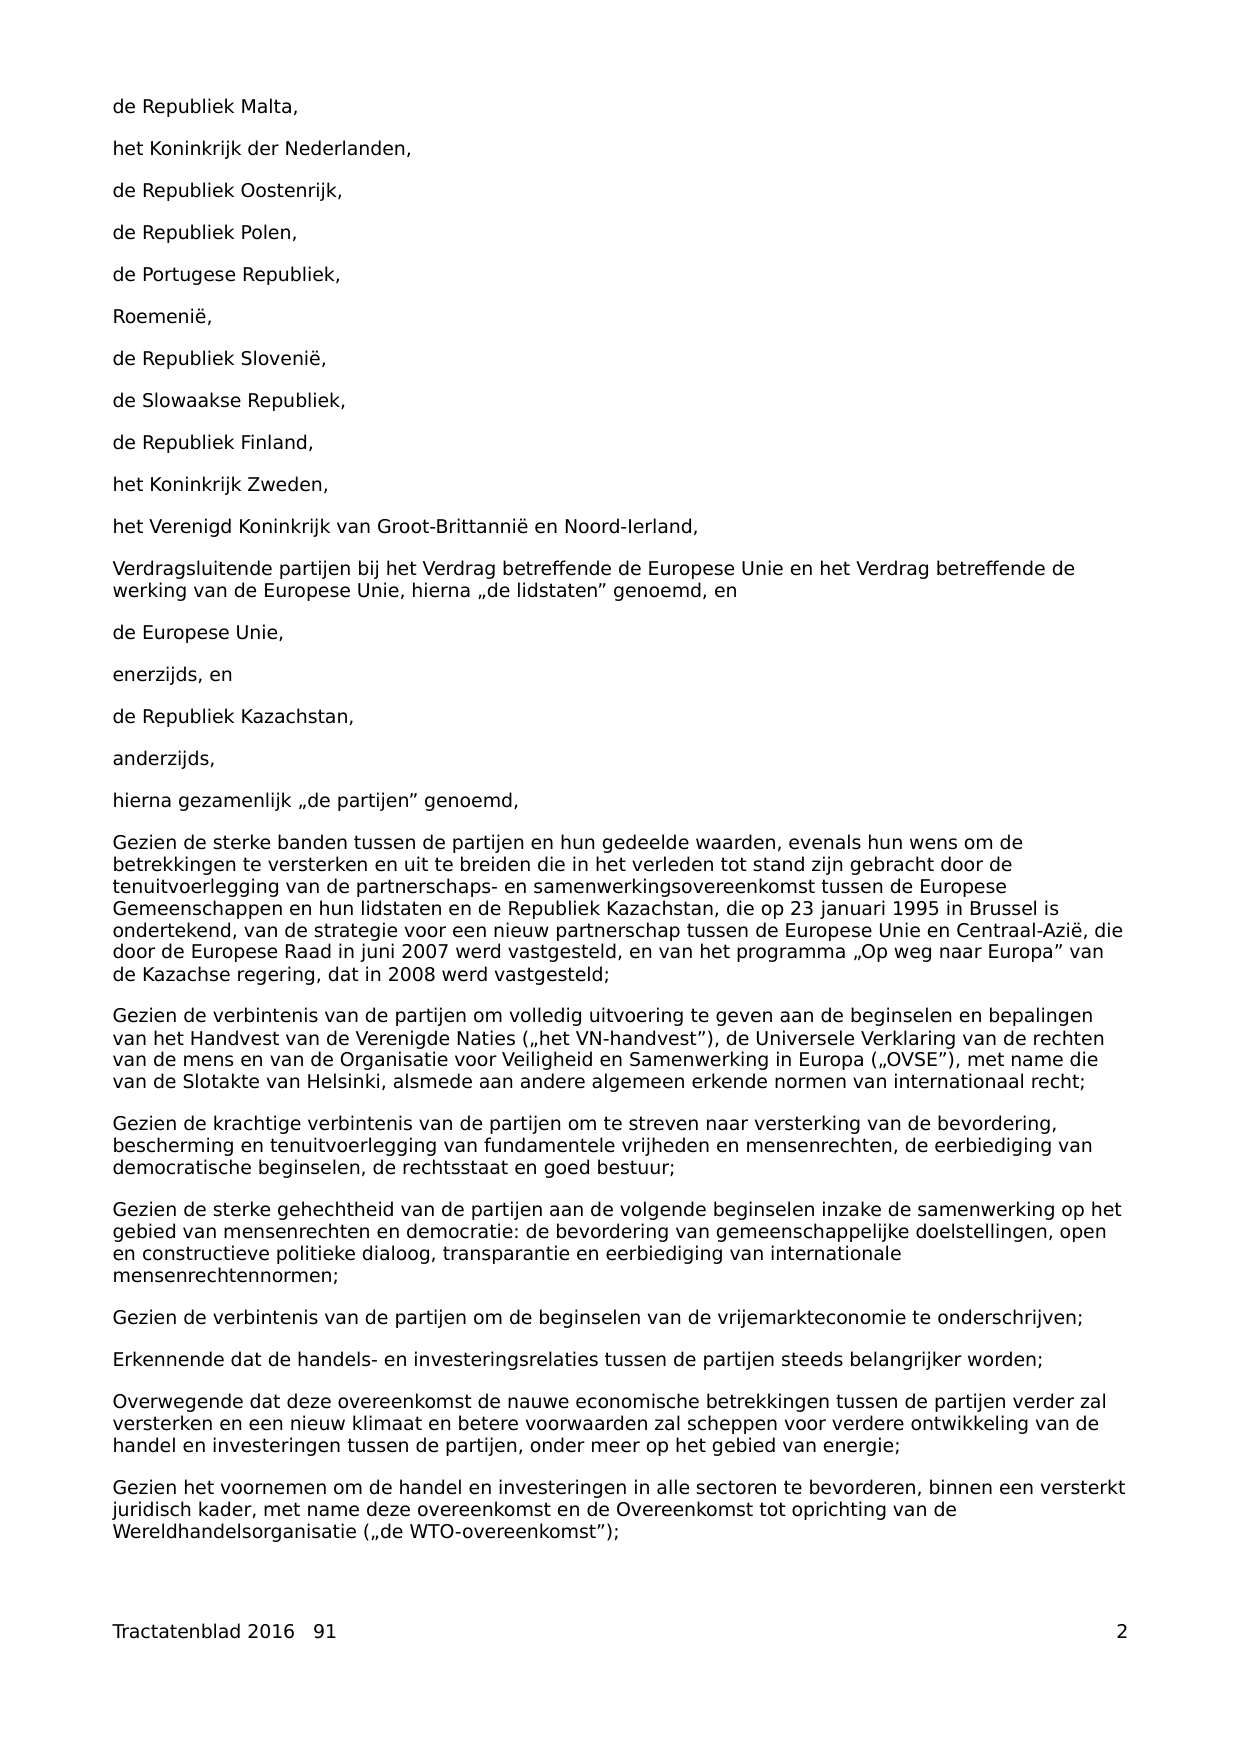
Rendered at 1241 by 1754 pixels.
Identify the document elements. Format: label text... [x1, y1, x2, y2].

text de Republiek Kazachstan, [112, 706, 1128, 728]
text Gezien het voornemen om de handel en investeringen in alle sectoren te bevorderen, binnen een versterkt juridisch kader, met name deze overeenkomst en de Overeenkomst tot oprichting van de Wereldhandelsorganisatie („de WTO-overeenkomst”); [112, 1477, 1128, 1543]
text de Europese Unie, [112, 622, 1128, 644]
text het Koninkrijk Zweden, [112, 474, 1128, 496]
text de Republiek Oostenrijk, [112, 180, 1128, 202]
text de Republiek Malta, [112, 96, 1128, 118]
text Erkennende dat de handels- en investeringsrelaties tussen de partijen steeds belangrijker worden; [112, 1349, 1128, 1371]
text de Republiek Finland, [112, 432, 1128, 454]
text Gezien de krachtige verbintenis van de partijen om te streven naar versterking van de bevordering, bescherming en tenuitvoerlegging van fundamentele vrijheden en mensenrechten, de eerbiediging van democratische beginselen, de rechtsstaat en goed bestuur; [112, 1113, 1128, 1179]
text de Portugese Republiek, [112, 264, 1128, 286]
text Verdragsluitende partijen bij het Verdrag betreffende de Europese Unie en het Verdrag betreffende de werking van de Europese Unie, hierna „de lidstaten” genoemd, en [112, 558, 1128, 602]
text de Republiek Polen, [112, 222, 1128, 244]
text hierna gezamenlijk „de partijen” genoemd, [112, 789, 1128, 812]
text Overwegende dat deze overeenkomst de nauwe economische betrekkingen tussen de partijen verder zal versterken en een nieuw klimaat en betere voorwaarden zal scheppen voor verdere ontwikkeling van de handel en investeringen tussen de partijen, onder meer op het gebied van energie; [112, 1391, 1128, 1457]
text Gezien de verbintenis van de partijen om volledig uitvoering te geven aan de beginselen en bepalingen van het Handvest van de Verenigde Naties („het VN-handvest”), de Universele Verklaring van de rechten van de mens en van de Organisatie voor Veiligheid en Samenwerking in Europa („OVSE”), met name die van de Slotakte van Helsinki, alsmede aan andere algemeen erkende normen van internationaal recht; [112, 1005, 1128, 1093]
text Gezien de sterke banden tussen de partijen en hun gedeelde waarden, evenals hun wens om de betrekkingen te versterken en uit te breiden die in het verleden tot stand zijn gebracht door de tenuitvoerlegging van de partnerschaps- en samenwerkingsovereenkomst tussen de Europese Gemeenschappen en hun lidstaten en de Republiek Kazachstan, die op 23 januari 1995 in Brussel is ondertekend, van de strategie voor een nieuw partnerschap tussen de Europese Unie en Centraal-Azië, die door de Europese Raad in juni 2007 werd vastgesteld, en van het programma „Op weg naar Europa” van de Kazachse regering, dat in 2008 werd vastgesteld; [112, 832, 1128, 985]
text de Republiek Slovenië, [112, 348, 1128, 370]
text anderzijds, [112, 748, 1128, 769]
text het Verenigd Koninkrijk van Groot-Brittannië en Noord-Ierland, [112, 516, 1128, 538]
text Roemenië, [112, 306, 1128, 328]
text enerzijds, en [112, 664, 1128, 686]
text Gezien de verbintenis van de partijen om de beginselen van de vrijemarkteconomie te onderschrijven; [112, 1307, 1128, 1329]
text de Slowaakse Republiek, [112, 390, 1128, 412]
text Gezien de sterke gehechtheid van de partijen aan de volgende beginselen inzake de samenwerking op het gebied van mensenrechten en democratie: de bevordering van gemeenschappelijke doelstellingen, open en constructieve politieke dialoog, transparantie en eerbiediging van internationale mensenrechtennormen; [112, 1199, 1128, 1287]
text het Koninkrijk der Nederlanden, [112, 138, 1128, 160]
